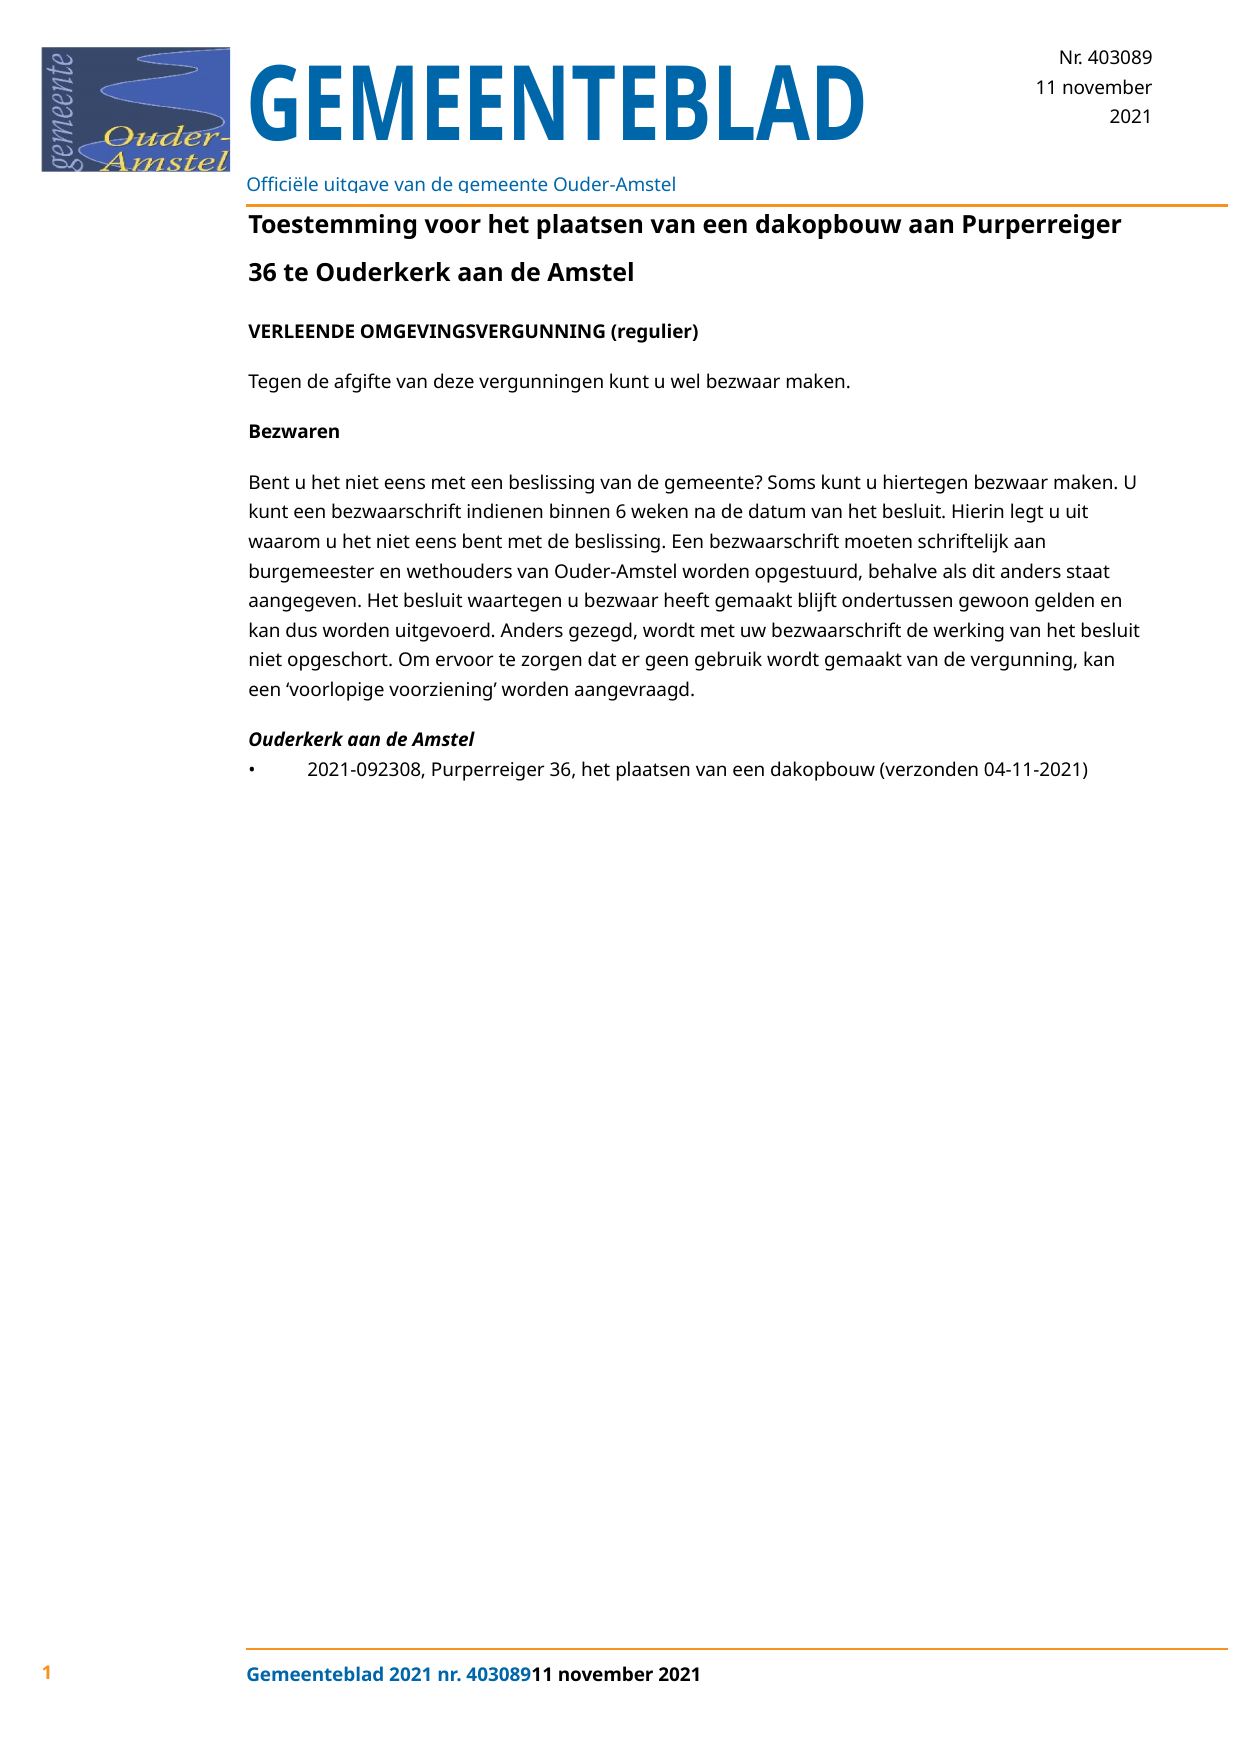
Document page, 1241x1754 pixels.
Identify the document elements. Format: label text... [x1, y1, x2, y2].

text Bent u het niet eens met een beslissing van de gemeente? Soms kunt u hiertegen bezwaar maken. U kunt een bezwaarschrift indienen binnen 6 weken na de datum van het besluit. Hierin legt u uit waarom u het niet eens bent met de beslissing. Een bezwaarschrift moeten schriftelijk aan burgemeester en wethouders van Ouder-Amstel worden opgestuurd, behalve als dit anders staat aangegeven. Het besluit waartegen u bezwaar heeft gemaakt blijft ondertussen gewoon gelden en kan dus worden uitgevoerd. Anders gezegd, wordt met uw bezwaarschrift de werking van het besluit niet opgeschort. Om ervoor te zorgen dat er geen gebruik wordt gemaakt van de vergunning, kan een ‘voorlopige voorziening’ worden aangevraagd. [248, 469, 1152, 702]
text Tegen de afgifte van deze vergunningen kunt u wel bezwaar maken. [248, 368, 1152, 394]
text VERLEENDE OMGEVINGSVERGUNNING (regulier) [248, 318, 1152, 344]
picture [41, 47, 231, 172]
text Bezwaren [248, 419, 1152, 444]
list 2021-092308, Purperreiger 36, het plaatsen van een dakopbouw (verzonden 04-11-2021) [248, 756, 1152, 782]
text Ouderkerk aan de Amstel [248, 727, 1152, 752]
text Toestemming voor het plaatsen van een dakopbouw aan Purperreiger 36 te Ouderkerk aan de Amstel [248, 207, 1152, 288]
